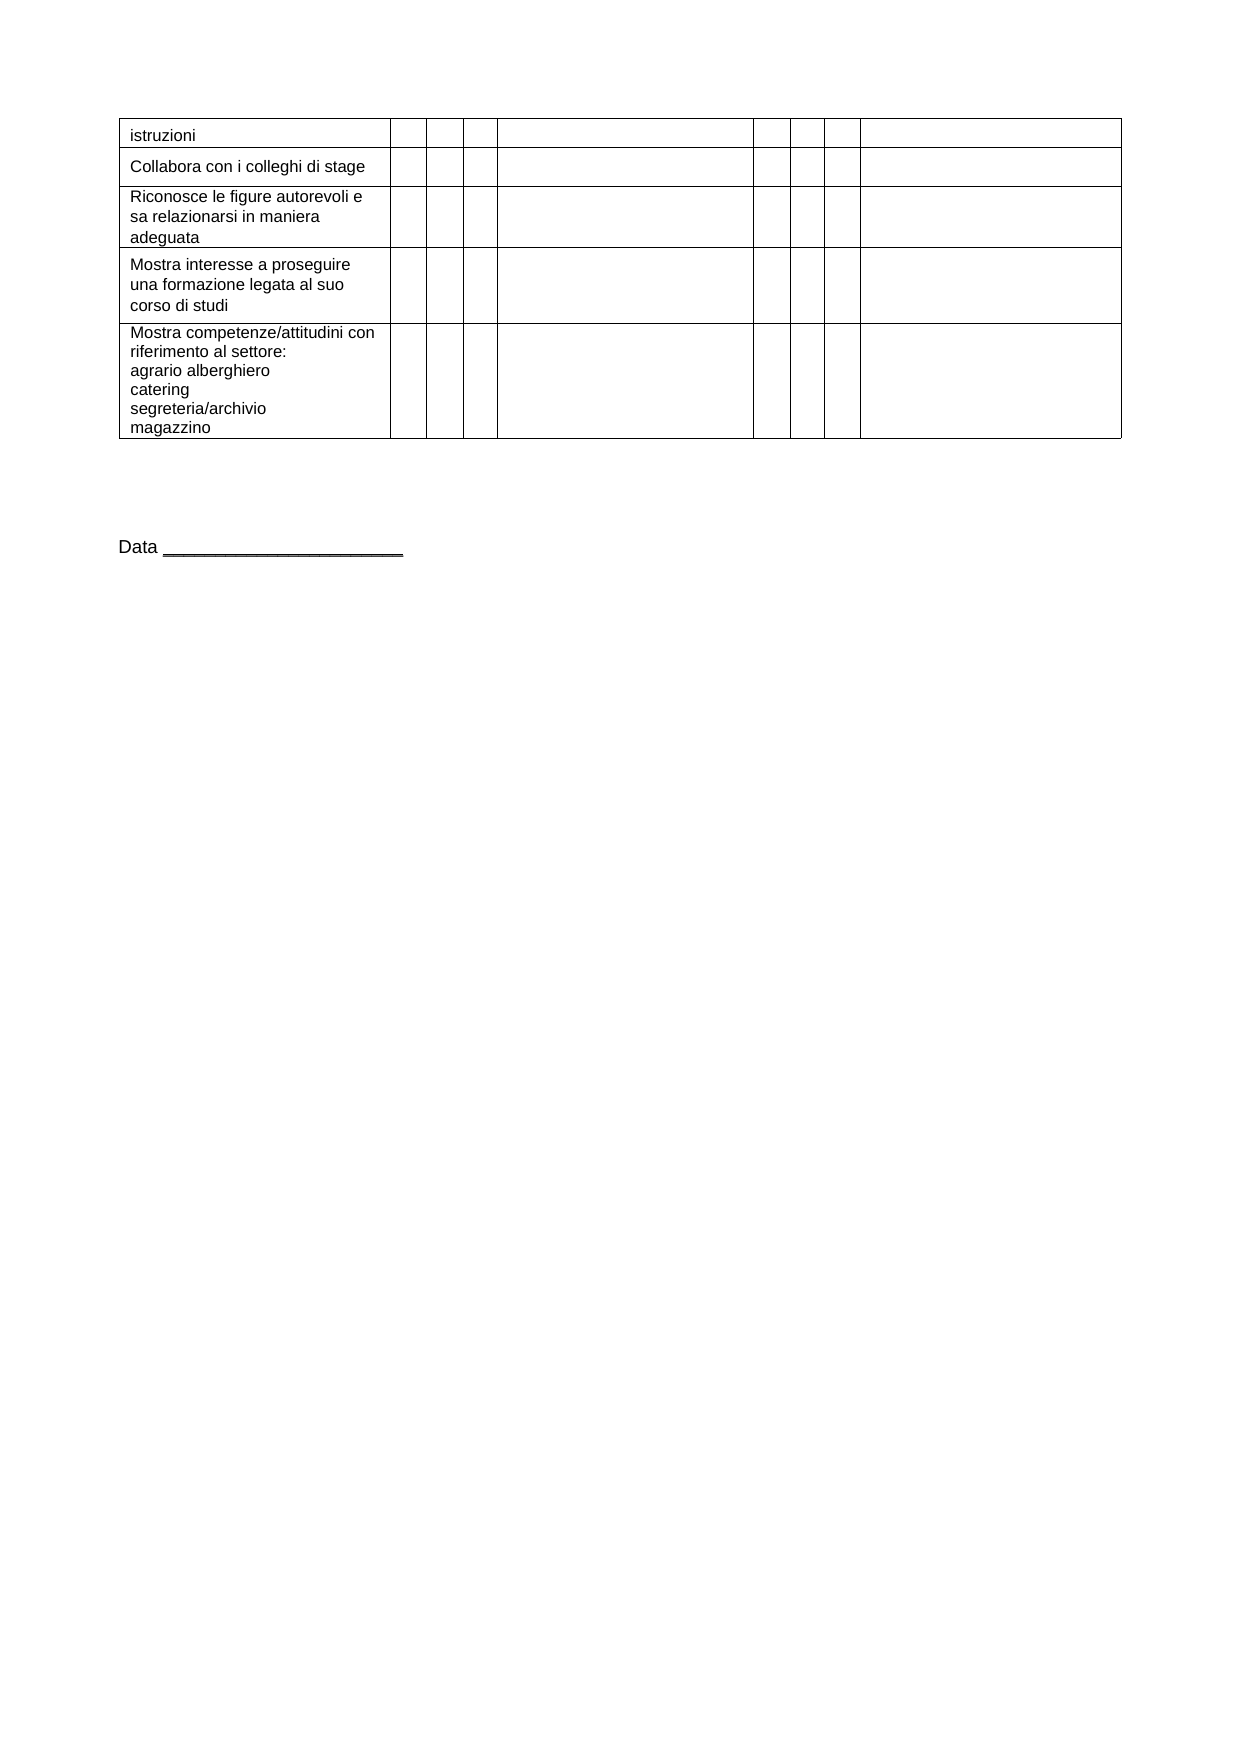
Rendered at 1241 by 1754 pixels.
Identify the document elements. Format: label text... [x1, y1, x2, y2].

text Data _______________________ [118, 530, 1122, 558]
table_cell [791, 324, 824, 437]
table_cell [825, 148, 860, 186]
table_cell [825, 324, 860, 437]
table_cell [754, 324, 790, 437]
table_cell [391, 248, 426, 323]
table_cell [754, 248, 790, 323]
table_cell Collabora con i colleghi di stage [120, 148, 390, 186]
table_cell [498, 248, 753, 323]
table_cell [427, 248, 463, 323]
table_cell Mostra competenze/attitudini con riferimento al settore: agrario alberghiero catering segreteria/archivio magazzino [120, 324, 390, 437]
table_cell [498, 187, 753, 247]
table_cell [754, 148, 790, 186]
table_cell [427, 187, 463, 247]
table_cell [464, 148, 497, 186]
table_cell [498, 324, 753, 437]
table_cell [791, 119, 824, 147]
table_cell [391, 324, 426, 437]
table_cell [861, 148, 1121, 186]
table_cell [861, 324, 1121, 437]
table_cell [498, 119, 753, 147]
table_cell [791, 148, 824, 186]
table_cell [464, 324, 497, 437]
table_cell [825, 119, 860, 147]
table_cell [391, 148, 426, 186]
table_cell [391, 119, 426, 147]
table_cell [754, 119, 790, 147]
table_cell [861, 248, 1121, 323]
table_cell [861, 187, 1121, 247]
table_cell [791, 248, 824, 323]
table_cell Riconosce le figure autorevoli e sa relazionarsi in maniera adeguata [120, 187, 390, 247]
table_cell [861, 119, 1121, 147]
table_cell [391, 187, 426, 247]
table_cell [464, 248, 497, 323]
table_cell [825, 187, 860, 247]
table_cell [427, 119, 463, 147]
table_cell [427, 148, 463, 186]
table_cell Mostra interesse a proseguire una formazione legata al suo corso di studi [120, 248, 390, 323]
table_cell [464, 119, 497, 147]
table_cell [464, 187, 497, 247]
table_cell [498, 148, 753, 186]
table_cell [825, 248, 860, 323]
table_cell istruzioni [120, 119, 390, 147]
table_cell [754, 187, 790, 247]
table_cell [791, 187, 824, 247]
table_cell [427, 324, 463, 437]
